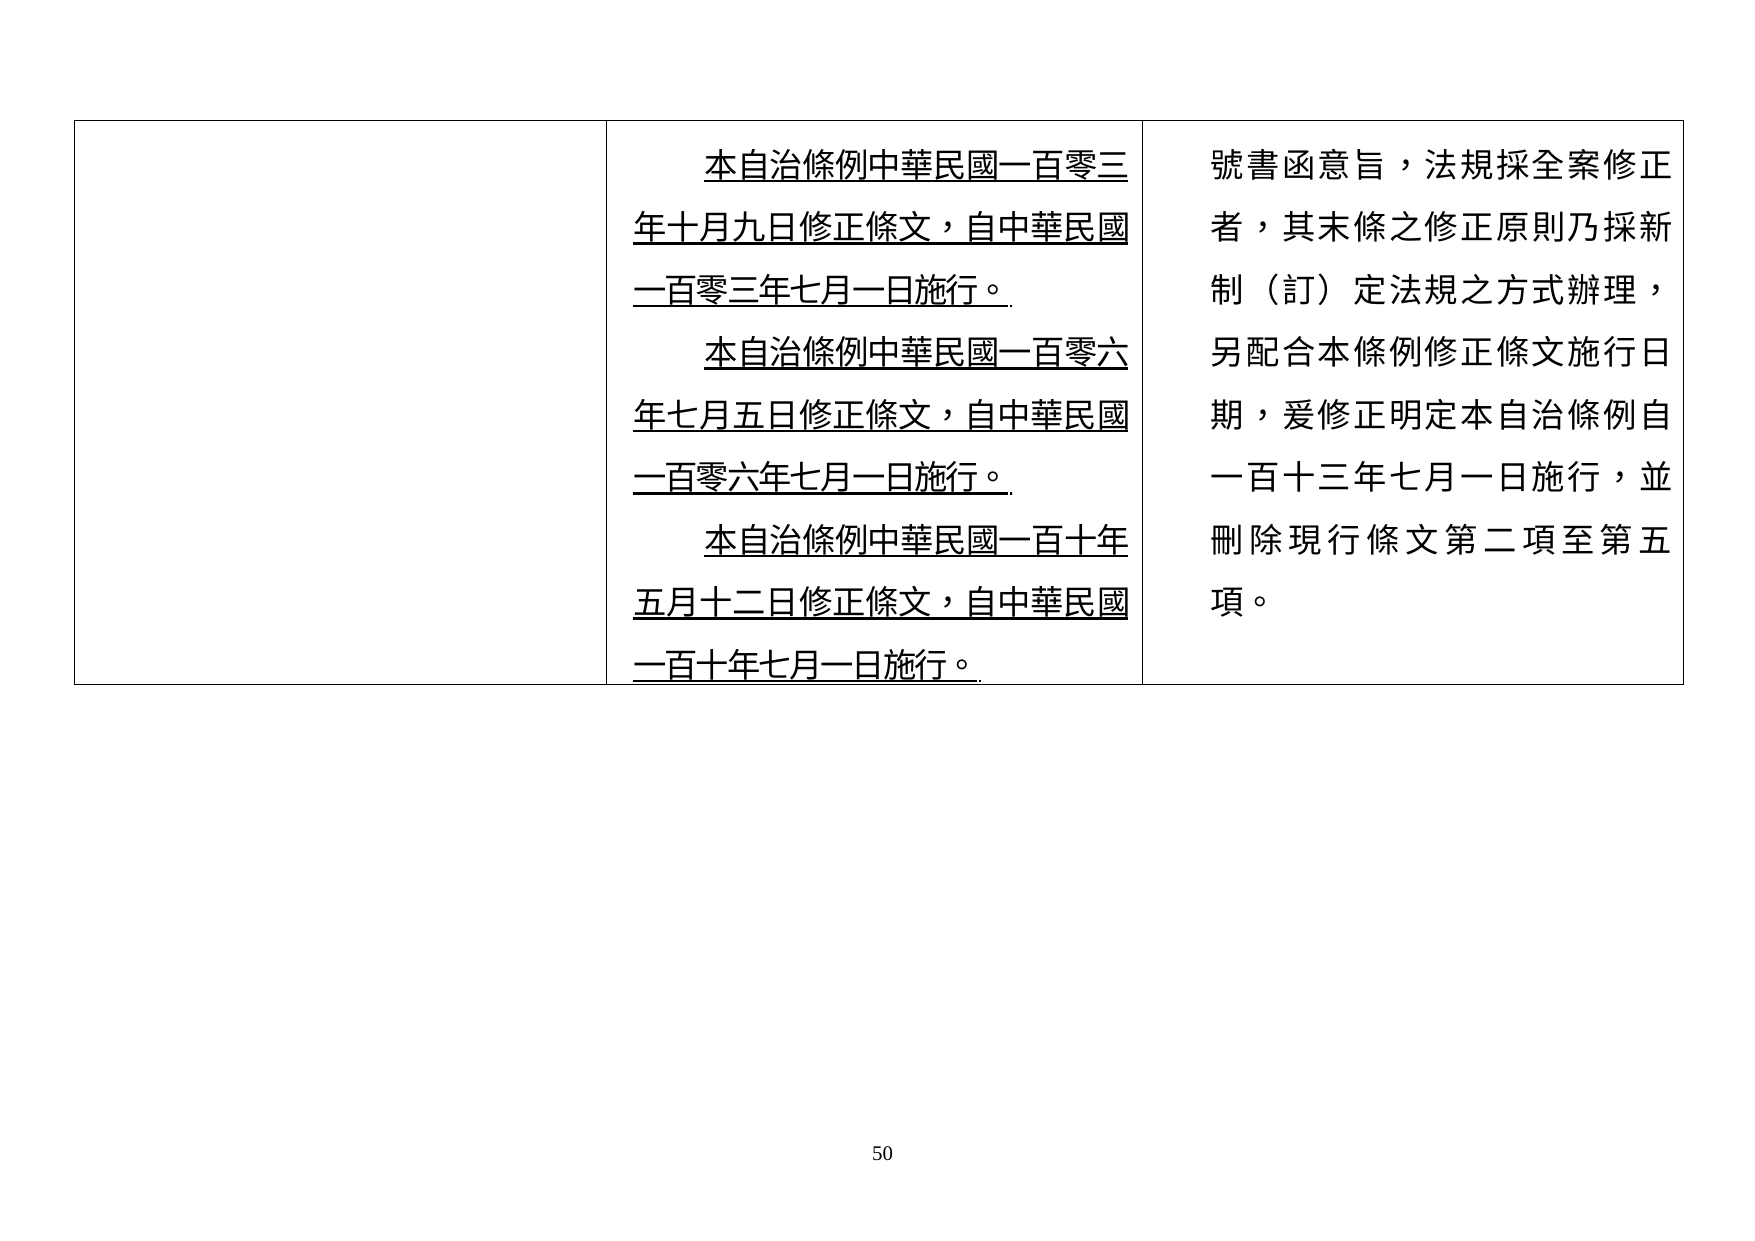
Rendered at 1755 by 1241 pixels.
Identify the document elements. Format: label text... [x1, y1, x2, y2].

table_cell 號書函意旨，法規採全案修正者，其末條之修正原則乃採新制（訂）定法規之方式辦理，另配合本條例修正條文施行日期，爰修正明定本自治條例自一百十三年七月一日施行，並刪除現行條文第二項至第五項。 [1143, 121, 1683, 684]
table_cell 第十四條 本自治條例自中華民國九十年七月一日施行。 本自治條例修正條文，自公布日施行。 本自治條例中華民國一百零三年十月九日修正條文，自中華民國一百零三年七月一日施行。 本自治條例中華民國一百零六年七月五日修正條文，自中華民國一百零六年七月一日施行。 本自治條例中華民國一百十年五月十二日修正條文，自中華民國一百十年七月一日施行。 [607, 121, 1142, 684]
table_cell [75, 121, 606, 684]
